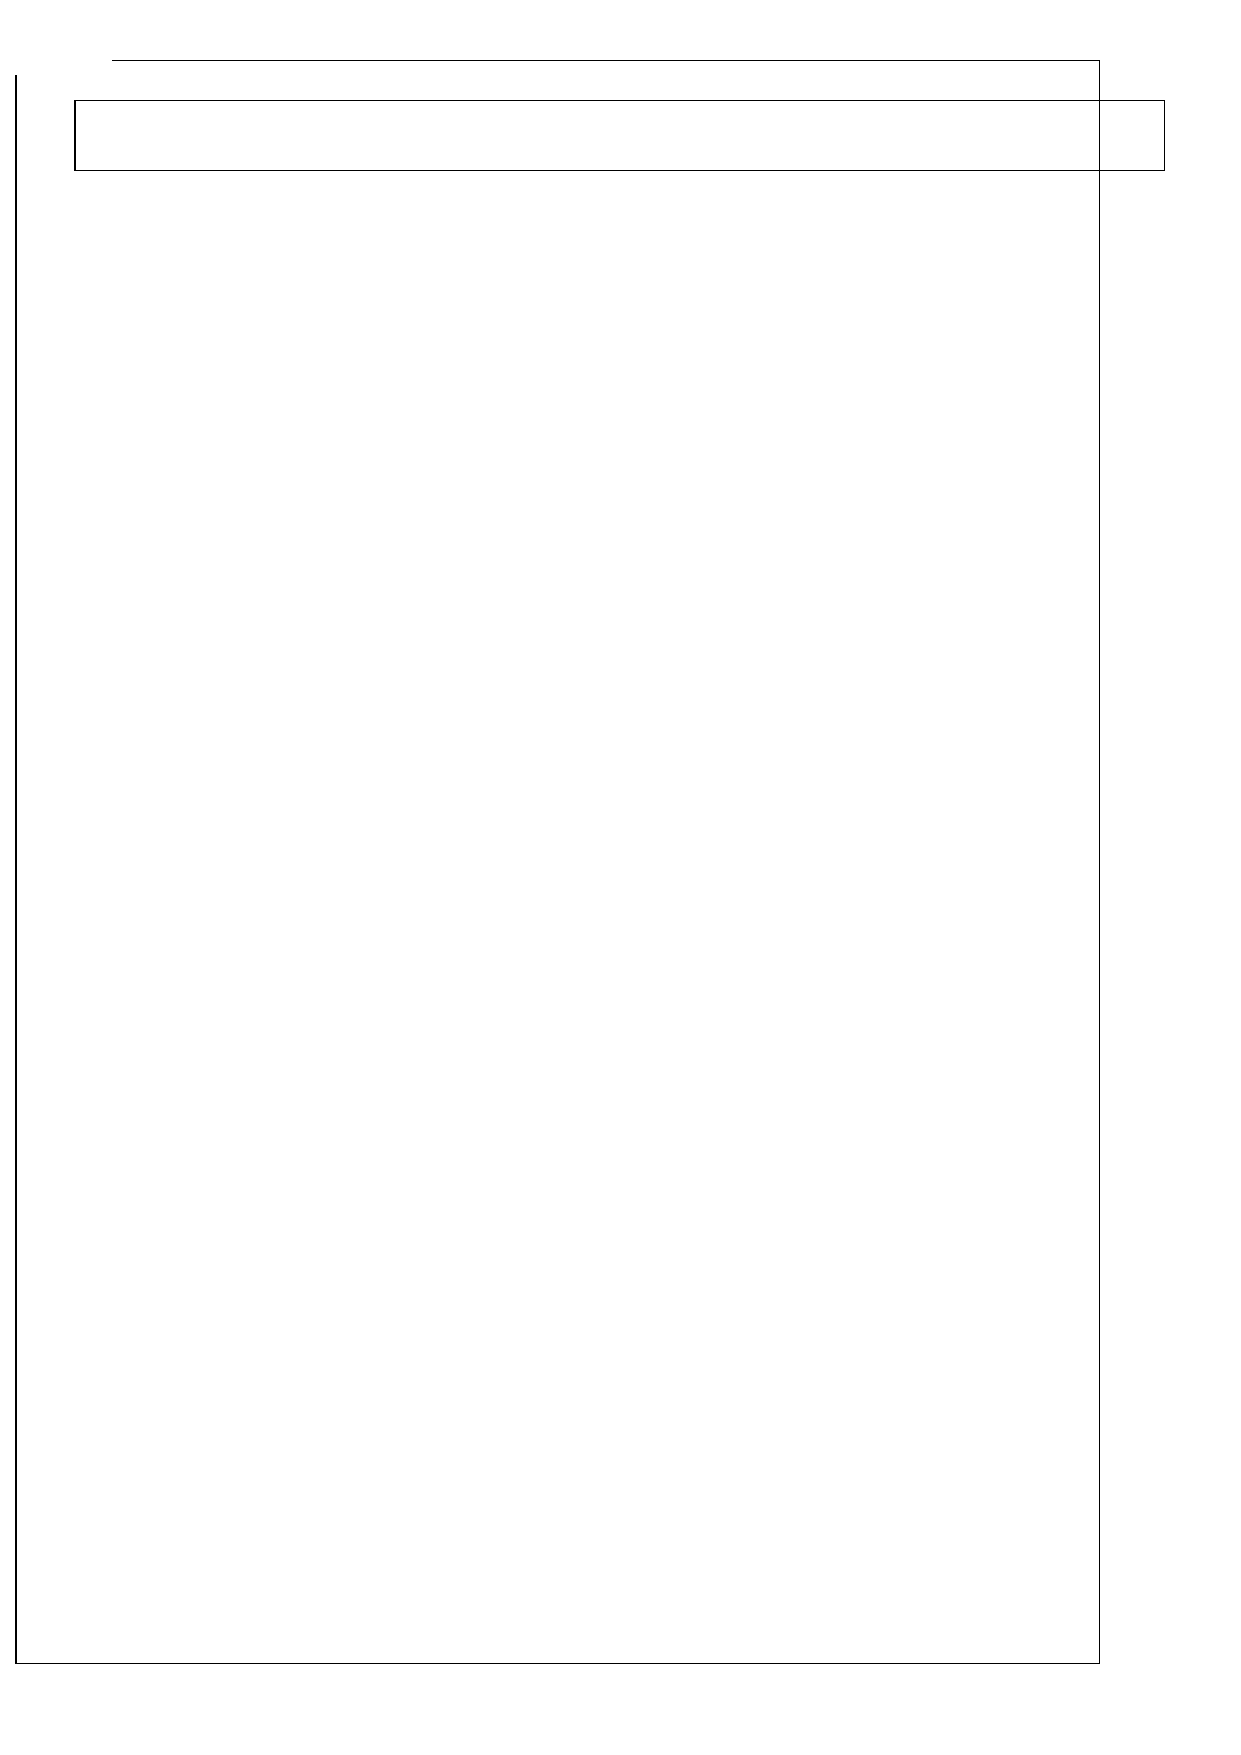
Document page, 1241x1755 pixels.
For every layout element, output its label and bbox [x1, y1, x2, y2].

table_header [76, 101, 1099, 170]
table_header [1100, 101, 1164, 170]
